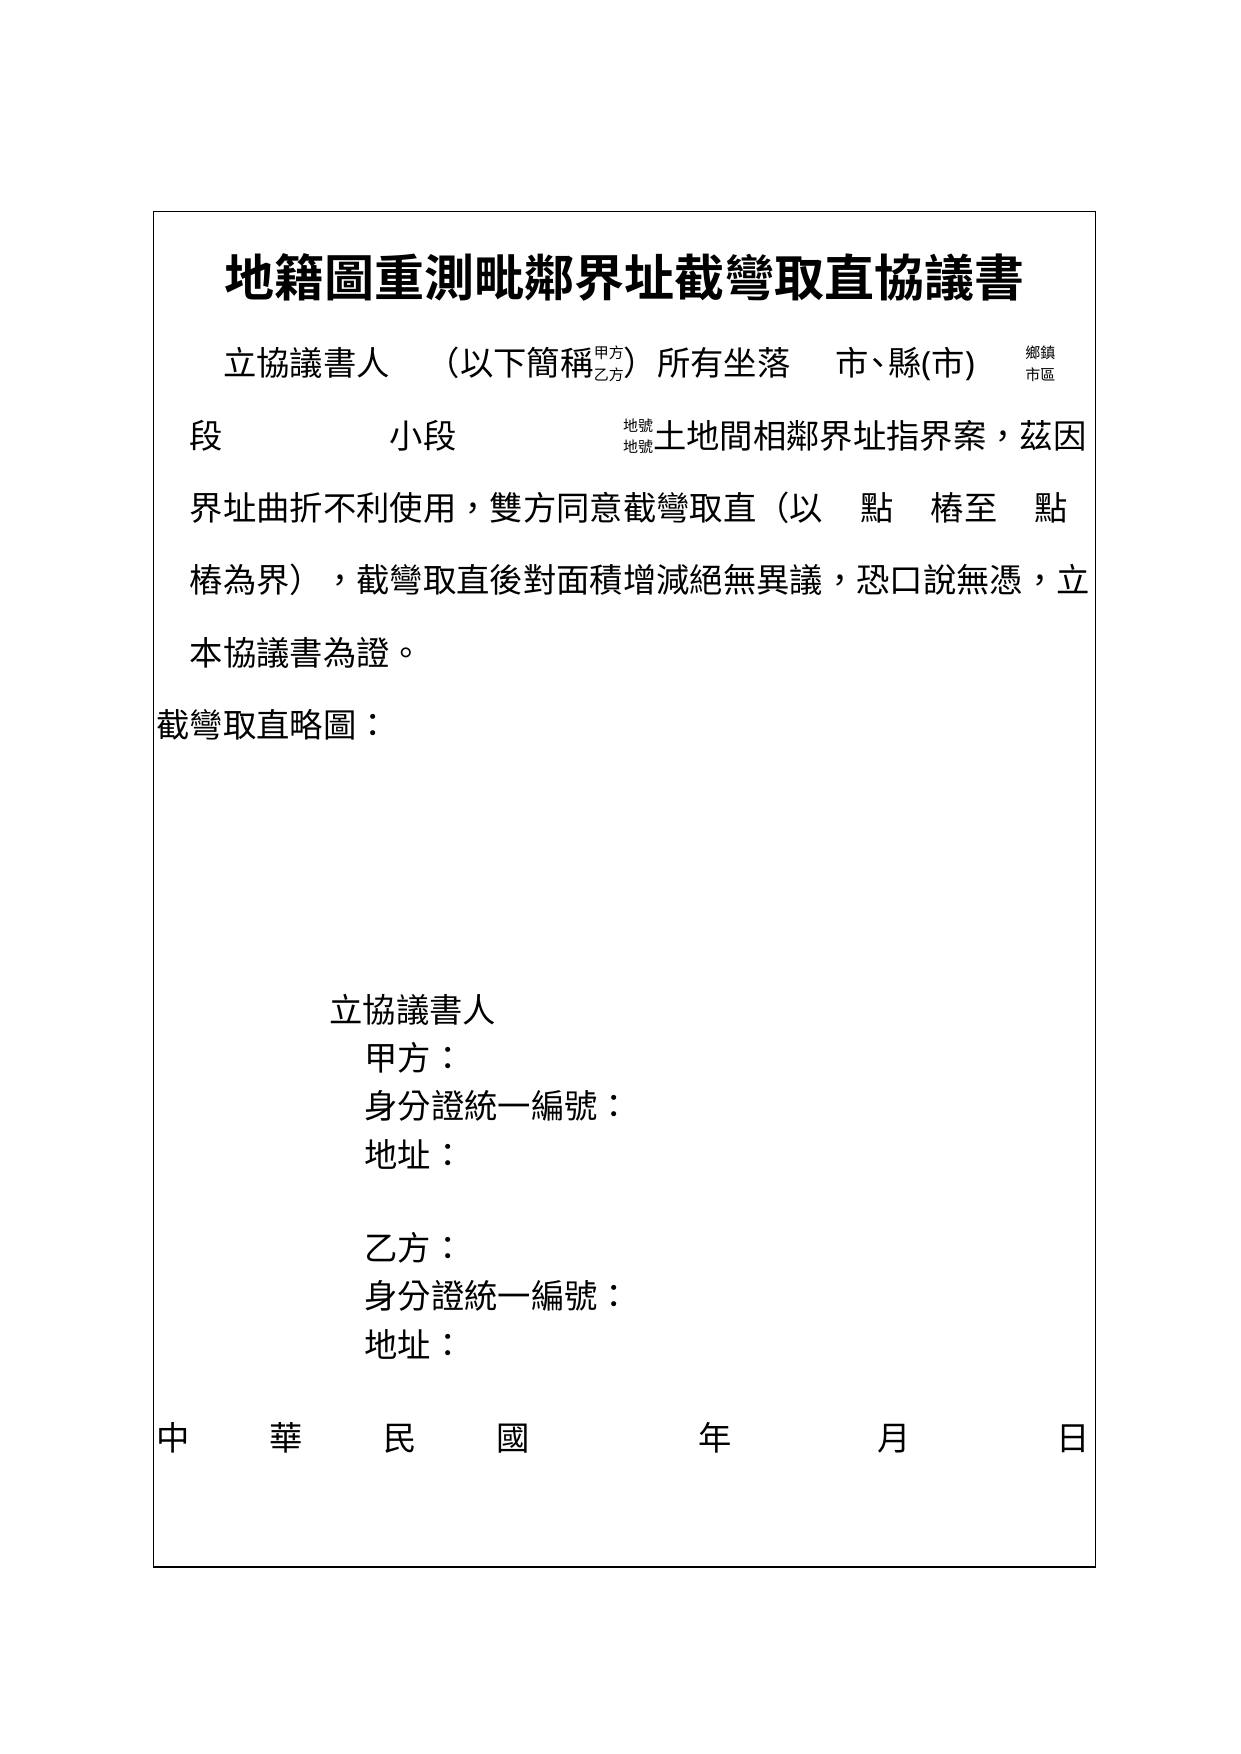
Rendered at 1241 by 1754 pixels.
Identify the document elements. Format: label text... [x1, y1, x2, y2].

table_header 地籍圖重測毗鄰界址截彎取直協議書 立協議書人 （以下簡稱甲方乙方）所有坐落 市、縣(市) 鄉鎮市區 段 小段 地號地號土地間相鄰界址指界案，茲因界址曲折不利使用，雙方同意截彎取直（以 點 樁至 點 樁為界），截彎取直後對面積增減絕無異議，恐口說無憑，立本協議書為證。 截彎取直略圖： 立協議書人 甲方： 身分證統一編號： 地址： 乙方： 身分證統一編號： 地址： 中 華 民 國 年 月 日 [154, 212, 1095, 1566]
